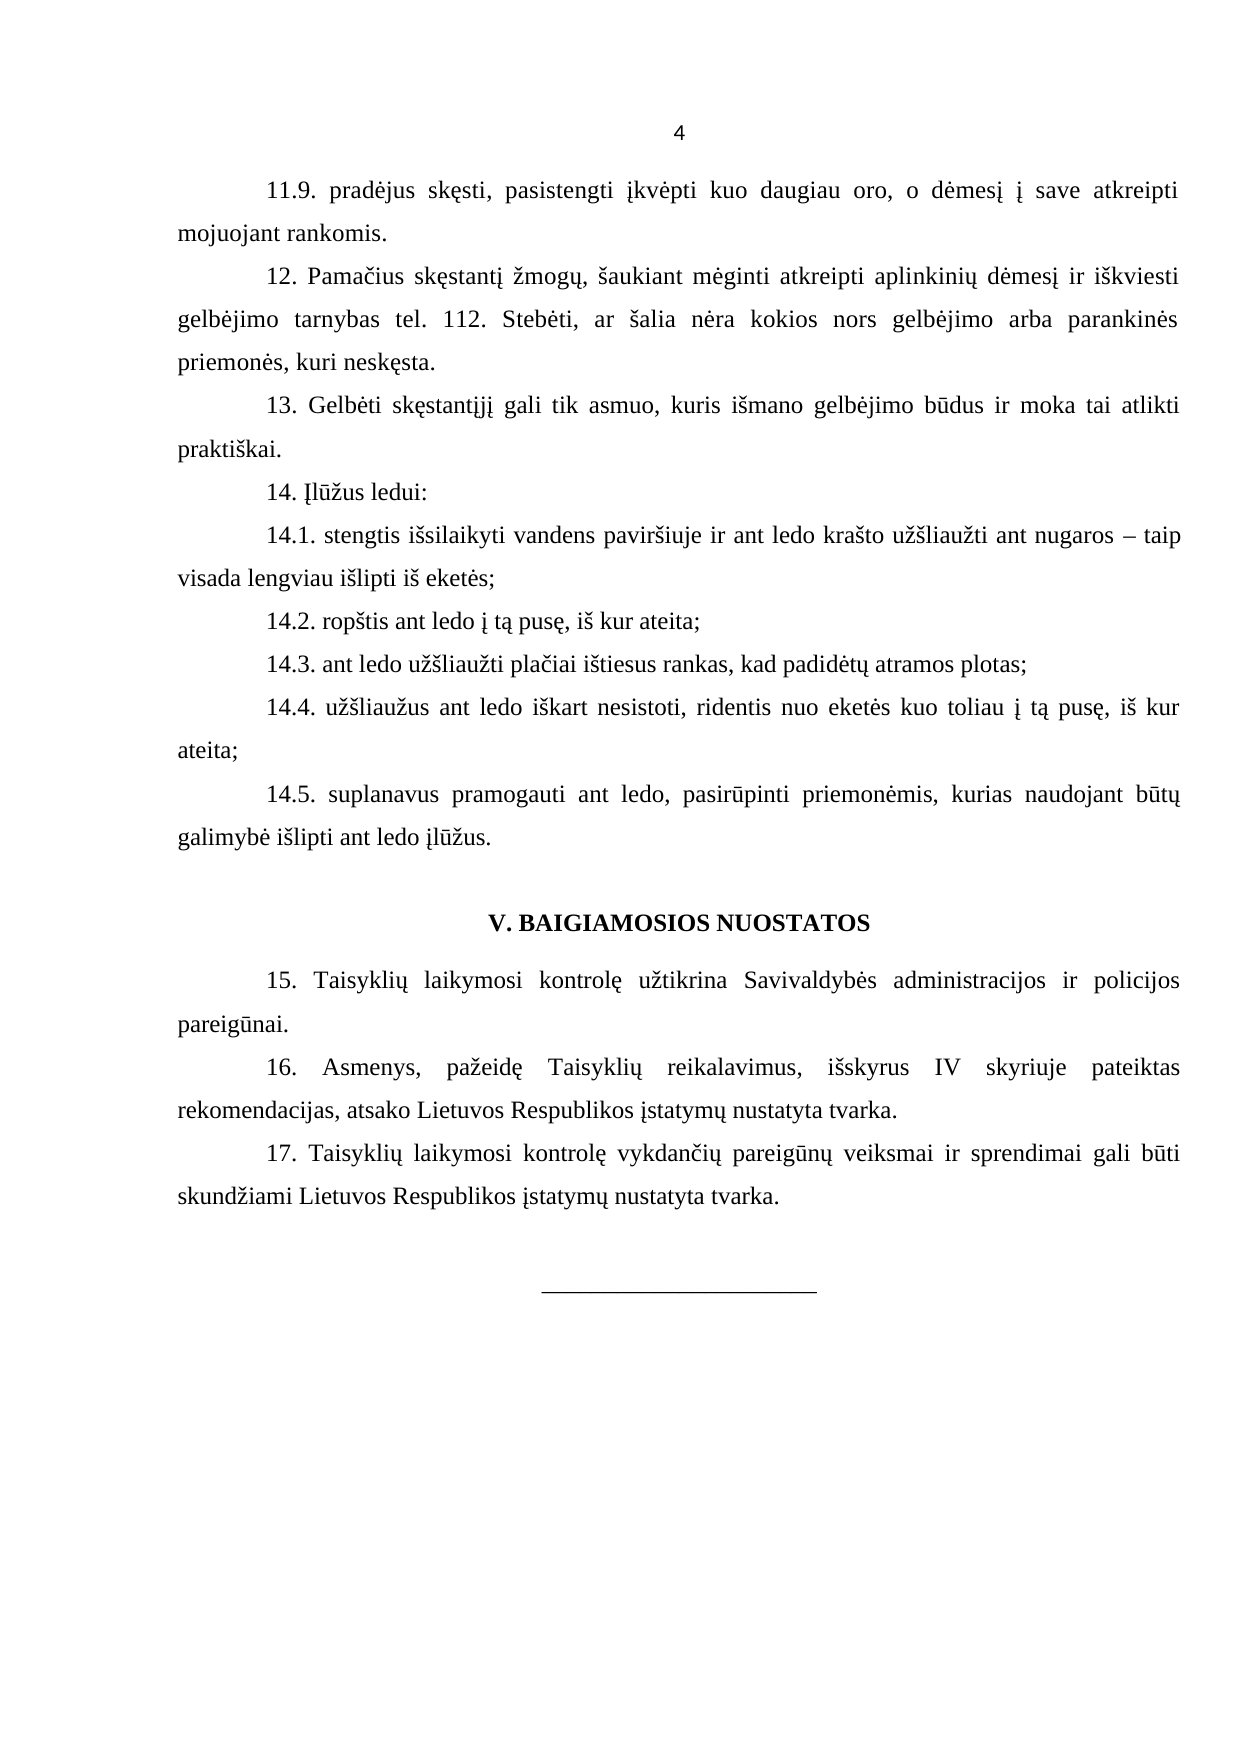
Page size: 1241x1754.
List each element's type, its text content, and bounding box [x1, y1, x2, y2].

text 14.1. stengtis išsilaikyti vandens paviršiuje ir ant ledo krašto užšliaužti ant nugaros – taip visada lengviau išlipti iš eketės; [177, 520, 1181, 592]
text 14.5. suplanavus pramogauti ant ledo, pasirūpinti priemonėmis, kurias naudojant būtų galimybė išlipti ant ledo įlūžus. [177, 779, 1181, 851]
text 14.3. ant ledo užšliaužti plačiai ištiesus rankas, kad padidėtų atramos plotas; [177, 649, 1181, 678]
text 14.4. užšliaužus ant ledo iškart nesistoti, ridentis nuo eketės kuo toliau į tą pusę, iš kur ateita; [177, 692, 1181, 764]
text 11.9. pradėjus skęsti, pasistengti įkvėpti kuo daugiau oro, o dėmesį į save atkreipti mojuojant rankomis. [177, 175, 1181, 247]
text 14.2. ropštis ant ledo į tą pusę, iš kur ateita; [177, 606, 1181, 635]
text ______________________ [177, 1267, 1181, 1296]
text V. BAIGIAMOSIOS NUOSTATOS [177, 908, 1181, 937]
text 17. Taisyklių laikymosi kontrolę vykdančių pareigūnų veiksmai ir sprendimai gali būti skundžiami Lietuvos Respublikos įstatymų nustatyta tvarka. [177, 1138, 1181, 1210]
text 14. Įlūžus ledui: [177, 477, 1181, 506]
text 16. Asmenys, pažeidę Taisyklių reikalavimus, išskyrus IV skyriuje pateiktas rekomendacijas, atsako Lietuvos Respublikos įstatymų nustatyta tvarka. [177, 1052, 1181, 1124]
text 13. Gelbėti skęstantįjį gali tik asmuo, kuris išmano gelbėjimo būdus ir moka tai atlikti praktiškai. [177, 391, 1181, 462]
text 12. Pamačius skęstantį žmogų, šaukiant mėginti atkreipti aplinkinių dėmesį ir iškviesti gelbėjimo tarnybas tel. 112. Stebėti, ar šalia nėra kokios nors gelbėjimo arba parankinės priemonės, kuri neskęsta. [177, 261, 1181, 376]
text 15. Taisyklių laikymosi kontrolę užtikrina Savivaldybės administracijos ir policijos pareigūnai. [177, 966, 1181, 1037]
